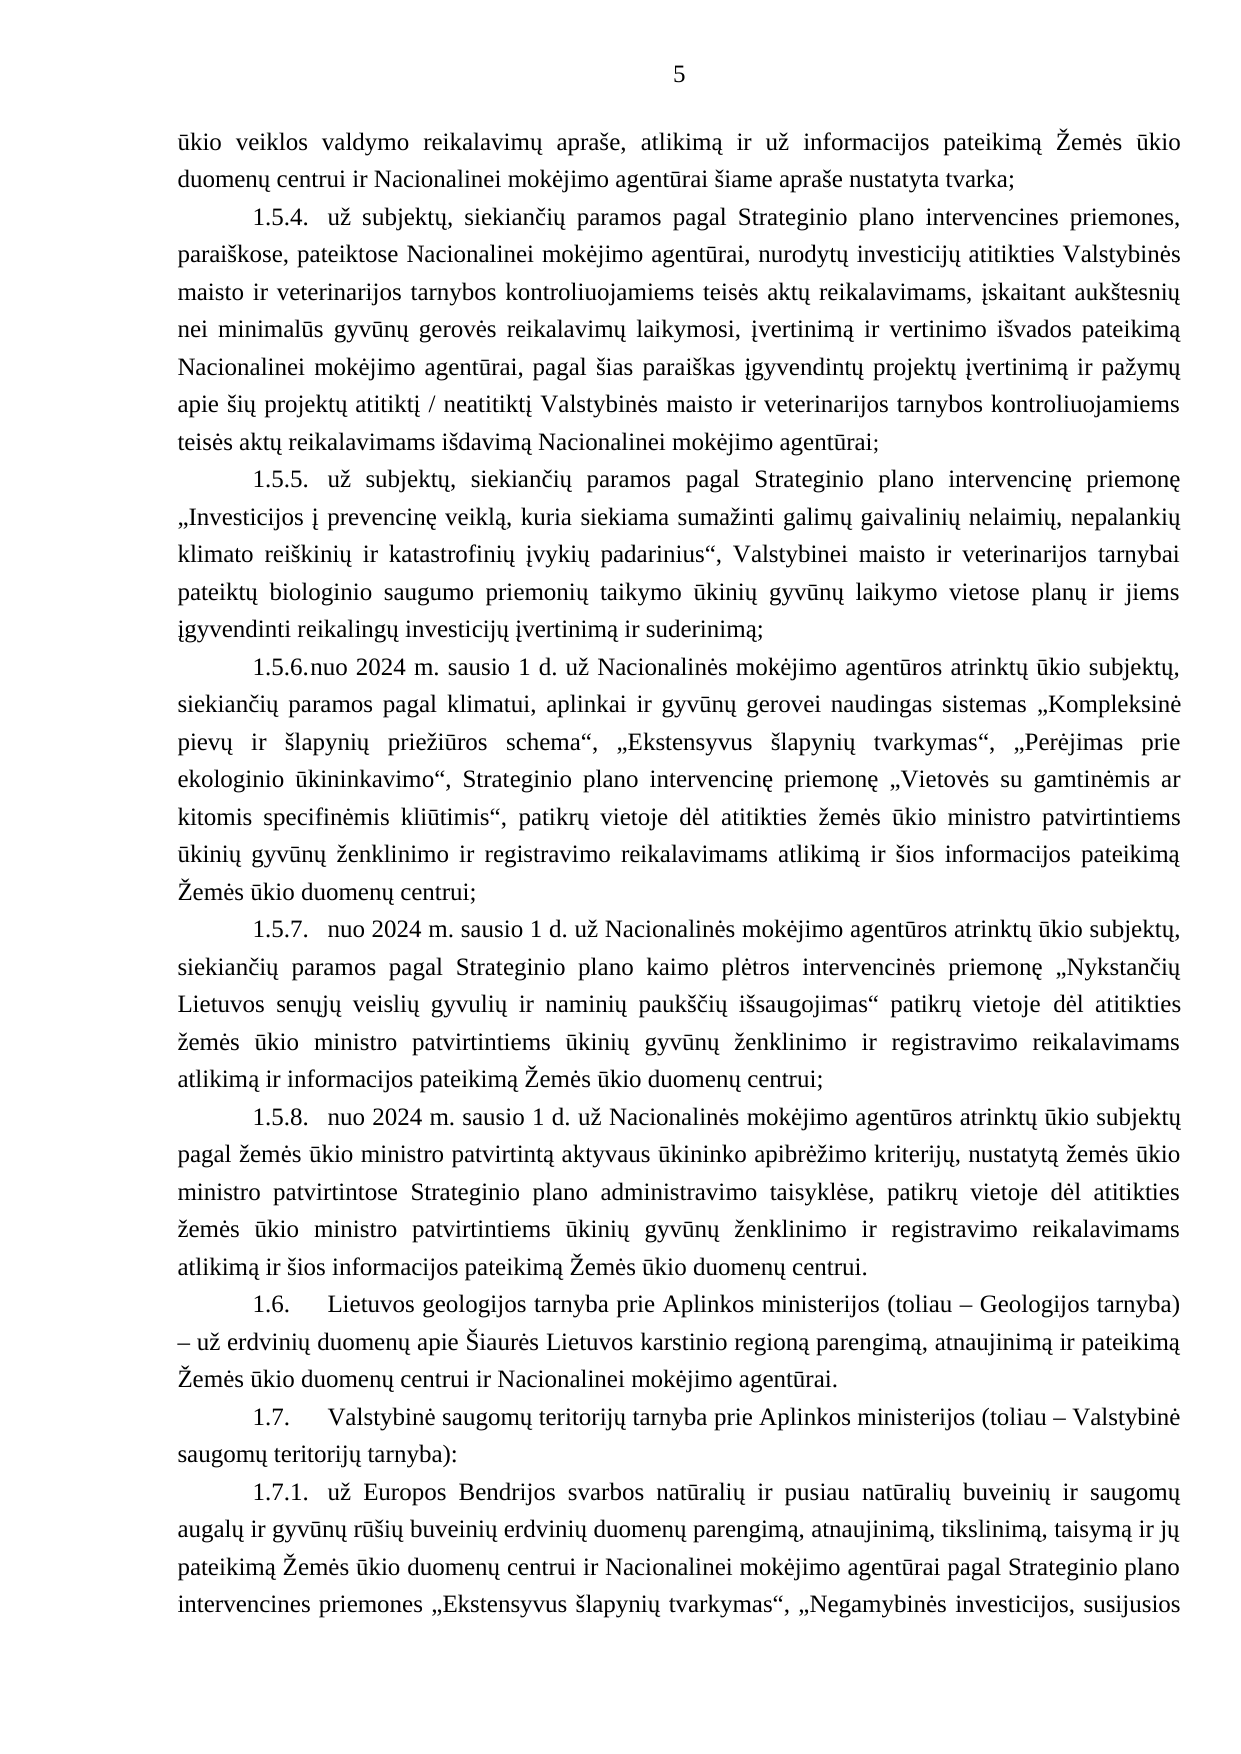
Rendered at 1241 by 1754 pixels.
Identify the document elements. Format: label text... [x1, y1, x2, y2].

text 1.5.7. nuo 2024 m. sausio 1 d. už Nacionalinės mokėjimo agentūros atrinktų ūkio subjektų, siekiančių paramos pagal Strateginio plano kaimo plėtros intervencinės priemonę „Nykstančių Lietuvos senųjų veislių gyvulių ir naminių paukščių išsaugojimas“ patikrų vietoje dėl atitikties žemės ūkio ministro patvirtintiems ūkinių gyvūnų ženklinimo ir registravimo reikalavimams atlikimą ir informacijos pateikimą Žemės ūkio duomenų centrui; [177, 906, 1181, 1093]
text 1.7. Valstybinė saugomų teritorijų tarnyba prie Aplinkos ministerijos (toliau – Valstybinė saugomų teritorijų tarnyba): [177, 1393, 1181, 1468]
text ūkio veiklos valdymo reikalavimų apraše, atlikimą ir už informacijos pateikimą Žemės ūkio duomenų centrui ir Nacionalinei mokėjimo agentūrai šiame apraše nustatyta tvarka; [177, 118, 1181, 193]
text 1.5.5. už subjektų, siekiančių paramos pagal Strateginio plano intervencinę priemonę „Investicijos į prevencinę veiklą, kuria siekiama sumažinti galimų gaivalinių nelaimių, nepalankių klimato reiškinių ir katastrofinių įvykių padarinius“, Valstybinei maisto ir veterinarijos tarnybai pateiktų biologinio saugumo priemonių taikymo ūkinių gyvūnų laikymo vietose planų ir jiems įgyvendinti reikalingų investicijų įvertinimą ir suderinimą; [177, 456, 1181, 643]
text 1.5.6. nuo 2024 m. sausio 1 d. už Nacionalinės mokėjimo agentūros atrinktų ūkio subjektų, siekiančių paramos pagal klimatui, aplinkai ir gyvūnų gerovei naudingas sistemas „Kompleksinė pievų ir šlapynių priežiūros schema“, „Ekstensyvus šlapynių tvarkymas“, „Perėjimas prie ekologinio ūkininkavimo“, Strateginio plano intervencinę priemonę „Vietovės su gamtinėmis ar kitomis specifinėmis kliūtimis“, patikrų vietoje dėl atitikties žemės ūkio ministro patvirtintiems ūkinių gyvūnų ženklinimo ir registravimo reikalavimams atlikimą ir šios informacijos pateikimą Žemės ūkio duomenų centrui; [177, 643, 1181, 906]
text 1.6. Lietuvos geologijos tarnyba prie Aplinkos ministerijos (toliau – Geologijos tarnyba) – už erdvinių duomenų apie Šiaurės Lietuvos karstinio regioną parengimą, atnaujinimą ir pateikimą Žemės ūkio duomenų centrui ir Nacionalinei mokėjimo agentūrai. [177, 1281, 1181, 1393]
text 1.5.8. nuo 2024 m. sausio 1 d. už Nacionalinės mokėjimo agentūros atrinktų ūkio subjektų pagal žemės ūkio ministro patvirtintą aktyvaus ūkininko apibrėžimo kriterijų, nustatytą žemės ūkio ministro patvirtintose Strateginio plano administravimo taisyklėse, patikrų vietoje dėl atitikties žemės ūkio ministro patvirtintiems ūkinių gyvūnų ženklinimo ir registravimo reikalavimams atlikimą ir šios informacijos pateikimą Žemės ūkio duomenų centrui. [177, 1093, 1181, 1281]
text 1.7.1. už Europos Bendrijos svarbos natūralių ir pusiau natūralių buveinių ir saugomų augalų ir gyvūnų rūšių buveinių erdvinių duomenų parengimą, atnaujinimą, tikslinimą, taisymą ir jų pateikimą Žemės ūkio duomenų centrui ir Nacionalinei mokėjimo agentūrai pagal Strateginio plano intervencines priemones „Ekstensyvus šlapynių tvarkymas“, „Negamybinės investicijos, susijusios [177, 1468, 1181, 1618]
text 1.5.4. už subjektų, siekiančių paramos pagal Strateginio plano intervencines priemones, paraiškose, pateiktose Nacionalinei mokėjimo agentūrai, nurodytų investicijų atitikties Valstybinės maisto ir veterinarijos tarnybos kontroliuojamiems teisės aktų reikalavimams, įskaitant aukštesnių nei minimalūs gyvūnų gerovės reikalavimų laikymosi, įvertinimą ir vertinimo išvados pateikimą Nacionalinei mokėjimo agentūrai, pagal šias paraiškas įgyvendintų projektų įvertinimą ir pažymų apie šių projektų atitiktį / neatitiktį Valstybinės maisto ir veterinarijos tarnybos kontroliuojamiems teisės aktų reikalavimams išdavimą Nacionalinei mokėjimo agentūrai; [177, 193, 1181, 456]
